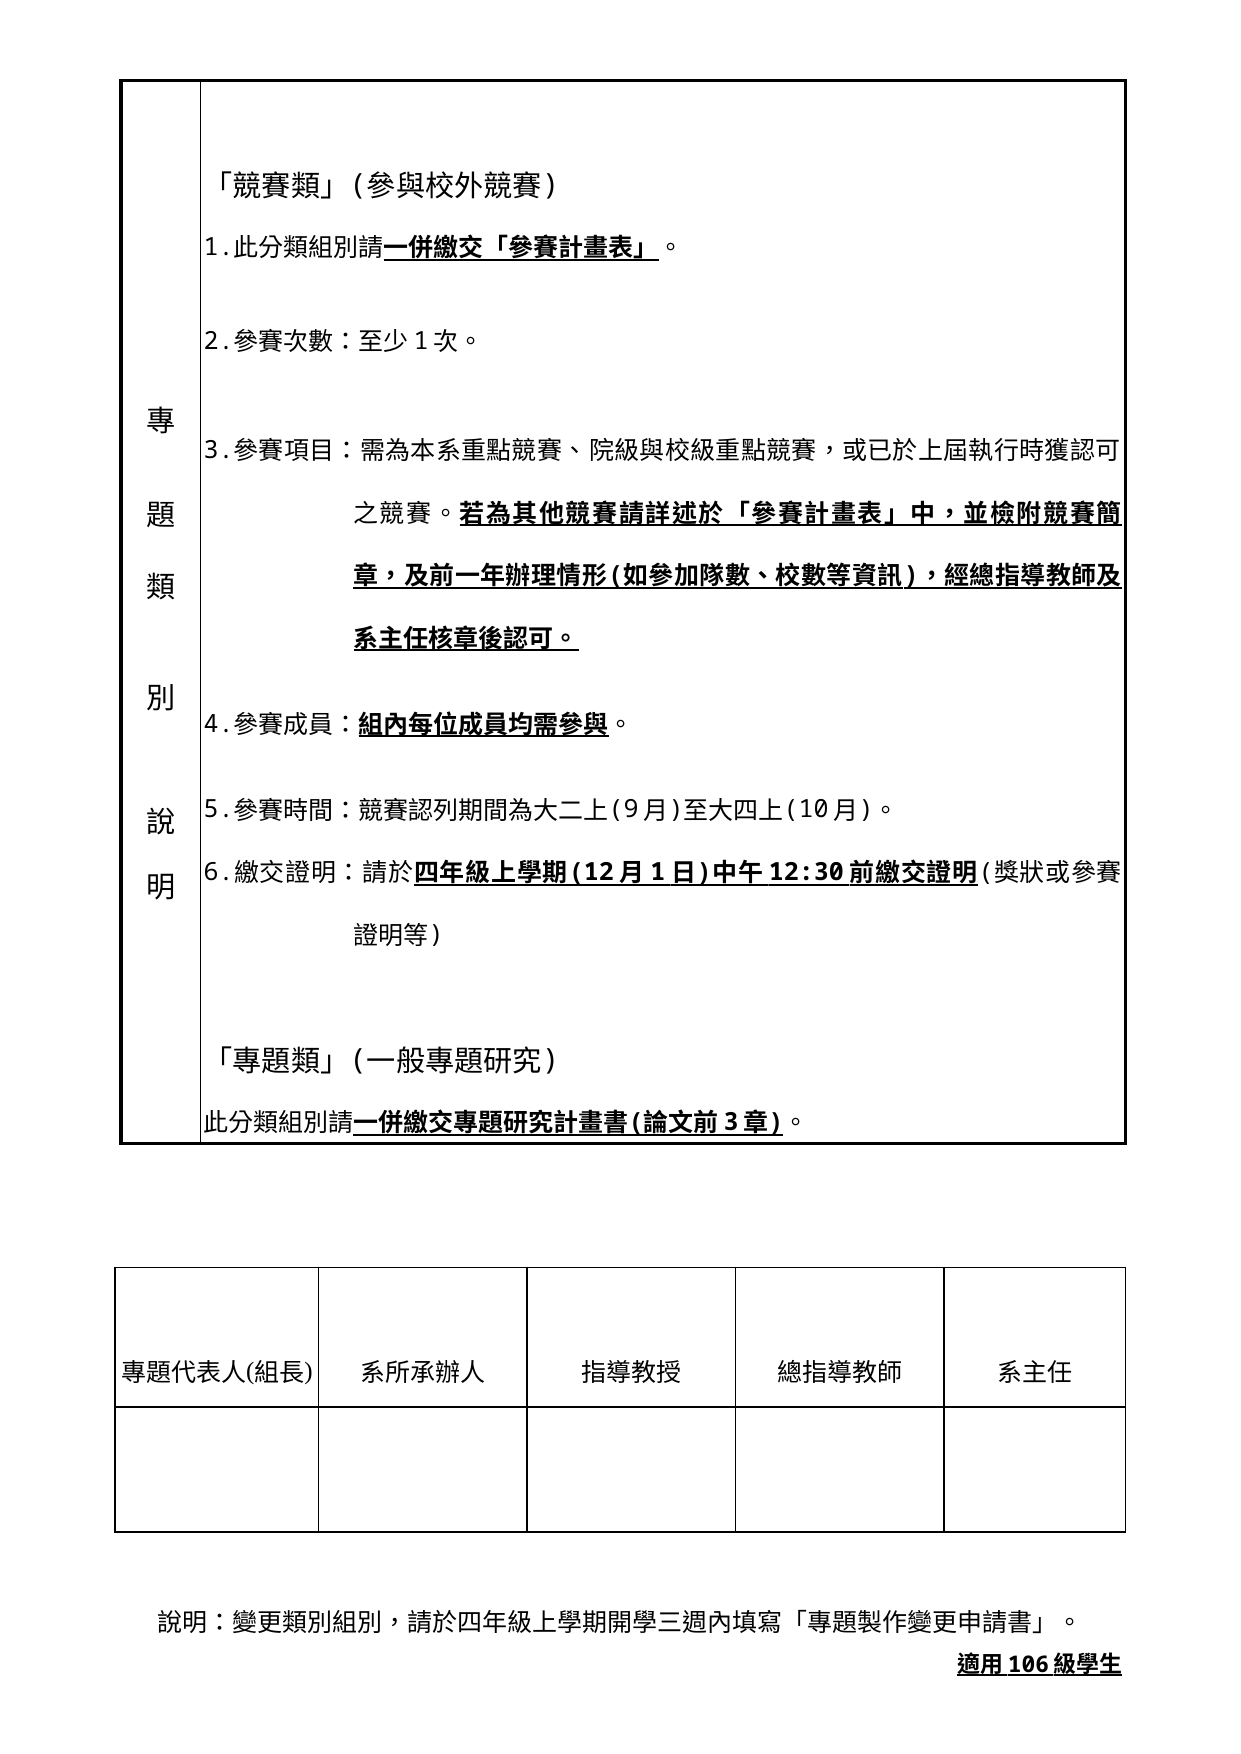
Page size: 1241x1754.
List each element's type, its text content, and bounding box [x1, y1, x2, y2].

table_cell [116, 1408, 318, 1531]
table_header 總指導教師 [736, 1268, 943, 1406]
table_header 專題代表人(組長) [116, 1268, 318, 1406]
table_cell [319, 1408, 526, 1531]
table_cell 「競賽類」(參與校外競賽) 1.此分類組別請一併繳交「參賽計畫表」。 2.參賽次數：至少1次。 3.參賽項目：需為本系重點競賽、院級與校級重點競賽，或已於上屆執行時獲認可之競賽。若為其他競賽請詳述於「參賽計畫表」中，並檢附競賽簡章，及前一年辦理情形(如參加隊數、校數等資訊)，經總指導教師及系主任核章後認可。 4.參賽成員：組內每位成員均需參與。 5.參賽時間：競賽認列期間為大二上(9月)至大四上(10月)。 6.繳交證明：請於四年級上學期(12月1日)中午12:30前繳交證明(獎狀或參賽證明等) 「專題類」(一般專題研究) 此分類組別請一併繳交專題研究計畫書(論文前3章)。 [201, 82, 1124, 1142]
text 說明：變更類別組別，請於四年級上學期開學三週內填寫「專題製作變更申請書」。 [118, 1579, 1122, 1642]
table_cell [736, 1408, 943, 1531]
table_cell [528, 1408, 735, 1531]
table_cell [945, 1408, 1125, 1531]
table_header 系所承辦人 [319, 1268, 526, 1406]
table_header 指導教授 [528, 1268, 735, 1406]
table_header 系主任 [945, 1268, 1125, 1406]
table_cell 專 題 類 別 說 明 [123, 82, 200, 1142]
